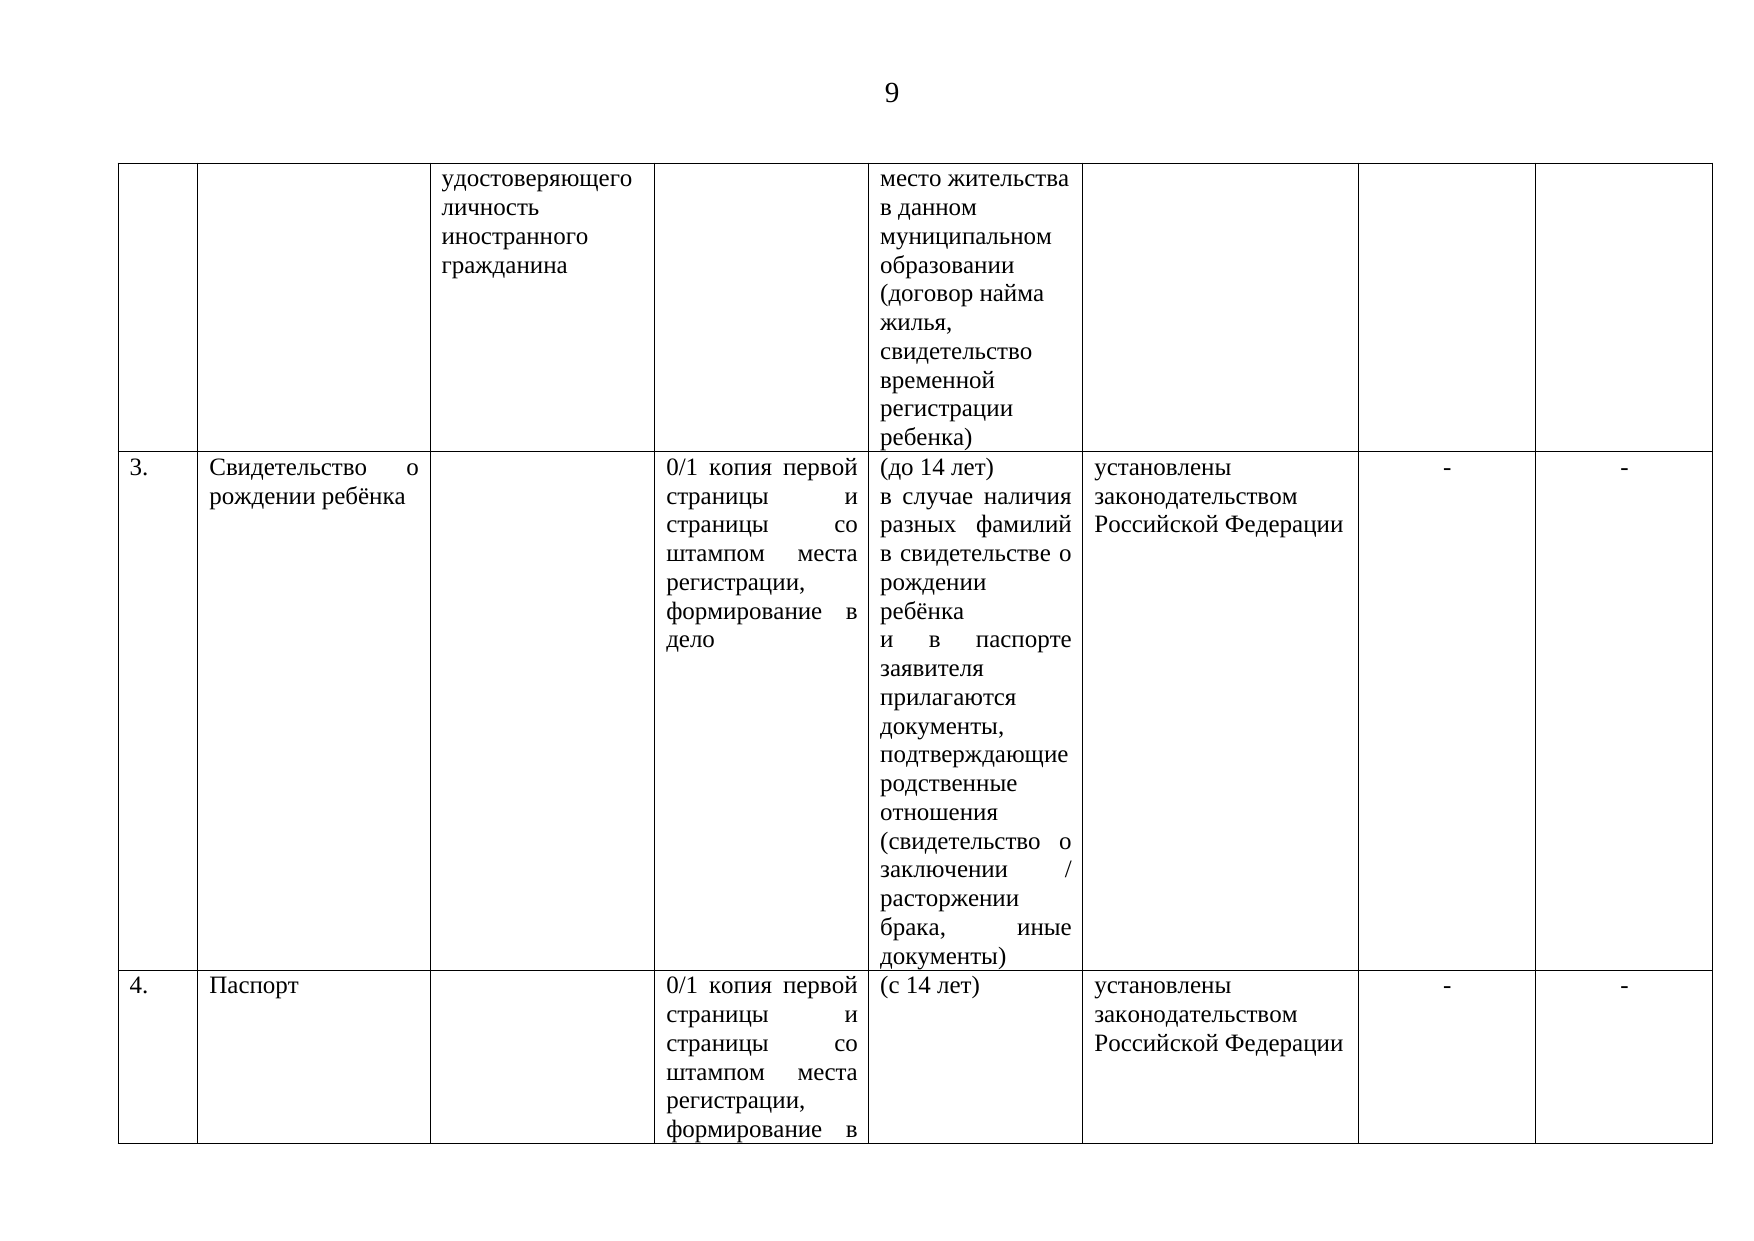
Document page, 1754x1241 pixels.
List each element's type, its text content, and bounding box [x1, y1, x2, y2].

table_cell установлены законодательством Российской Федерации [1083, 452, 1358, 969]
table_cell - [1359, 452, 1535, 969]
table_cell место жительства в данном муниципальном образовании (договор найма жилья, свидетельство временной регистрации ребенка) [869, 164, 1082, 451]
table_cell - [1536, 164, 1712, 451]
table_cell Паспорт [198, 971, 430, 1143]
table_cell 0/1 копия первой страницы и страницы со штампом места регистрации, формирование в [655, 971, 868, 1143]
table_cell - [1536, 452, 1712, 969]
table_cell установлены законодательством Российской Федерации [1083, 971, 1358, 1143]
table_cell [431, 971, 654, 1143]
table_cell 3. [119, 452, 197, 969]
table_cell [198, 164, 430, 451]
table_cell [119, 164, 197, 451]
table_cell - [1359, 164, 1535, 451]
table_cell Свидетельство о рождении ребёнка [198, 452, 430, 969]
table_cell (до 14 лет) в случае наличия разных фамилий в свидетельстве о рождении ребёнка и в паспорте заявителя прилагаются документы, подтверждающие родственные отношения (свидетельство о заключении / расторжении брака, иные документы) [869, 452, 1082, 969]
table_cell [431, 452, 654, 969]
table_cell (с 14 лет) [869, 971, 1082, 1143]
table_cell 0/1 копия первой страницы и страницы со штампом места регистрации, формирование в дело [655, 452, 868, 969]
table_cell - [1536, 971, 1712, 1143]
table_cell 4. [119, 971, 197, 1143]
table_cell удостоверяющего личность иностранного гражданина [431, 164, 654, 451]
table_cell [1083, 164, 1358, 451]
table_cell [655, 164, 868, 451]
table_cell - [1359, 971, 1535, 1143]
